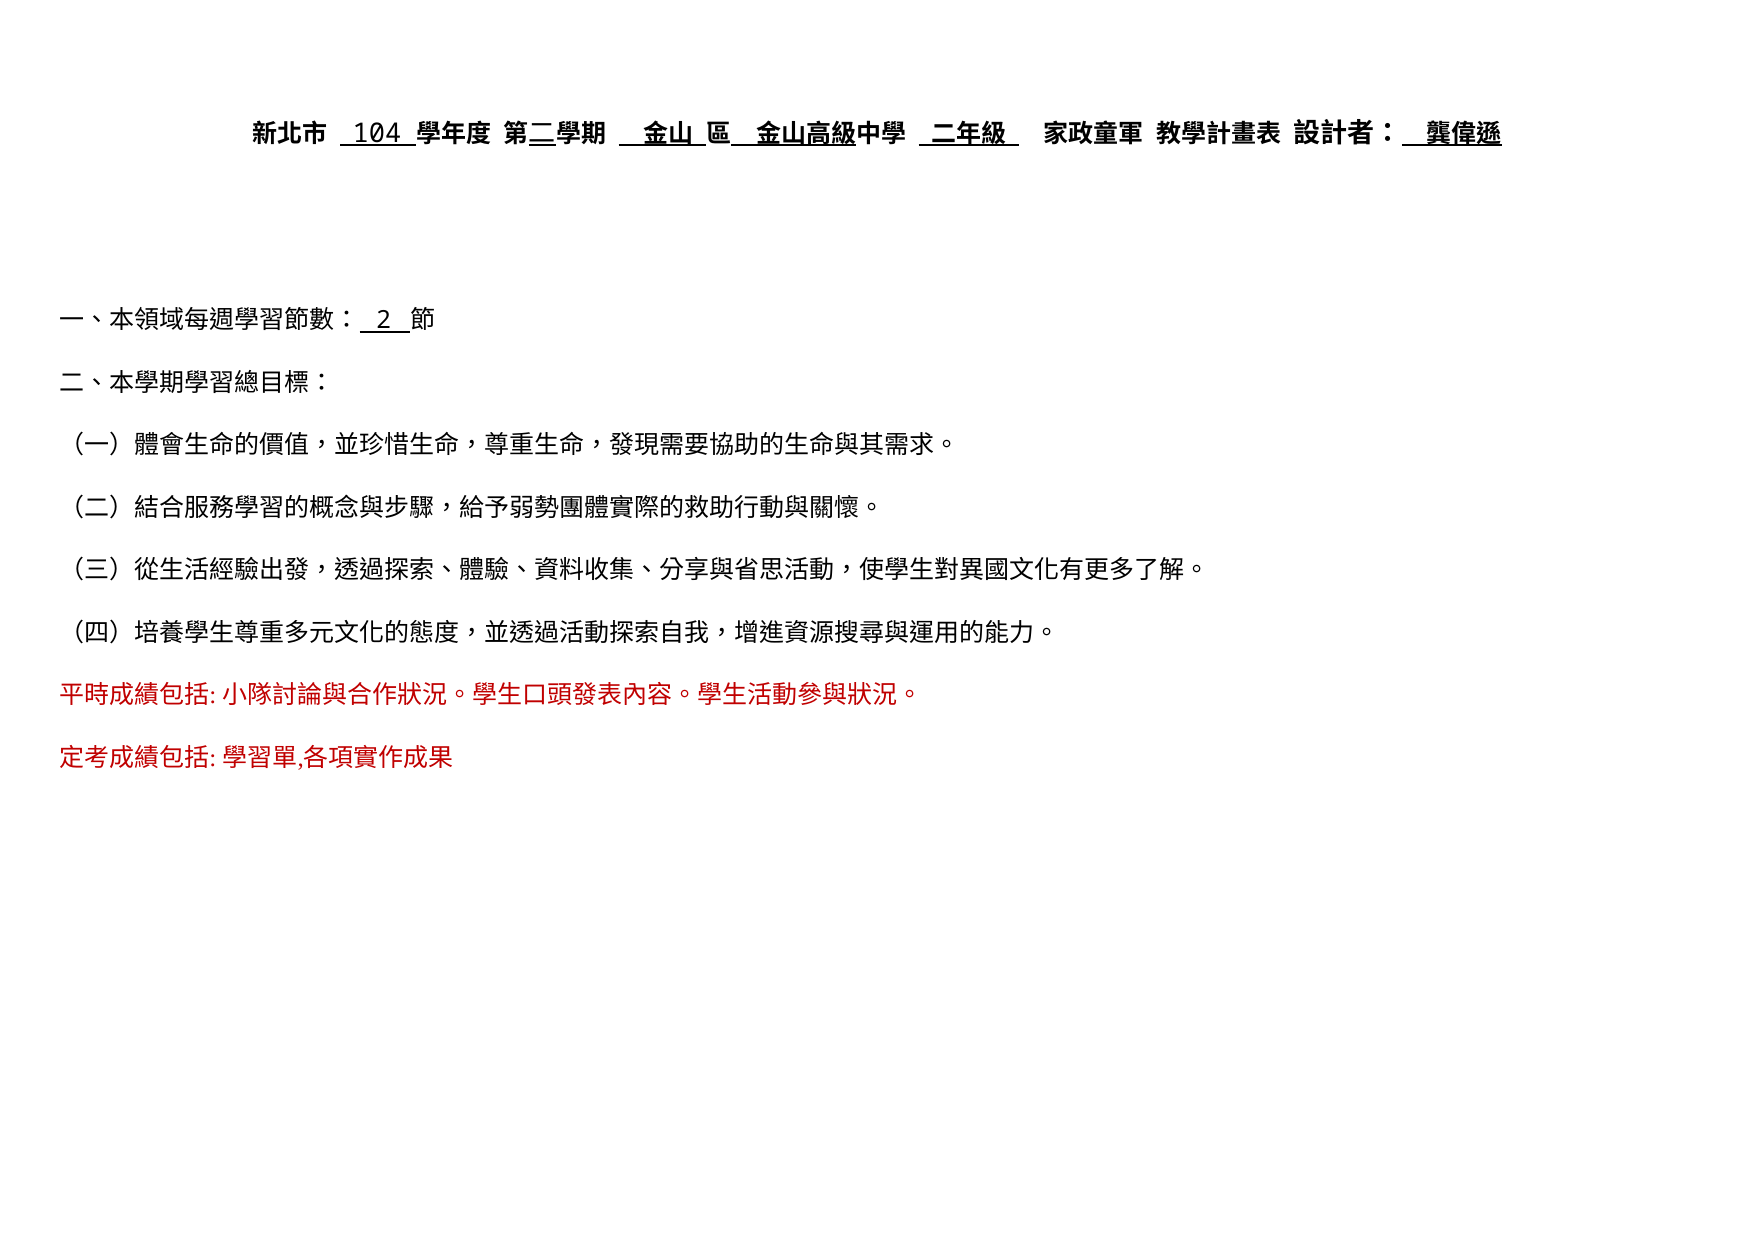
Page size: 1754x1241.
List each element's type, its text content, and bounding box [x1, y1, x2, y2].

text 平時成績包括: 小隊討論與合作狀況。學生口頭發表內容。學生活動參與狀況。 [59, 651, 1695, 714]
text （二）結合服務學習的概念與步驟，給予弱勢團體實際的救助行動與關懷。 [59, 464, 1695, 526]
text （四）培養學生尊重多元文化的態度，並透過活動探索自我，增進資源搜尋與運用的能力。 [59, 589, 1695, 651]
text 二、本學期學習總目標： [59, 339, 1695, 401]
text 新北市 104 學年度 第二學期 金山 區 金山高級中學 二年級 家政童軍 教學計畫表 設計者： 龔偉遜 [59, 89, 1695, 151]
text （三）從生活經驗出發，透過探索、體驗、資料收集、分享與省思活動，使學生對異國文化有更多了解。 [59, 526, 1695, 589]
text （一）體會生命的價值，並珍惜生命，尊重生命，發現需要協助的生命與其需求。 [59, 401, 1695, 464]
text 定考成績包括: 學習單,各項實作成果 [59, 714, 1695, 776]
text 一、本領域每週學習節數： 2 節 [59, 276, 1695, 339]
